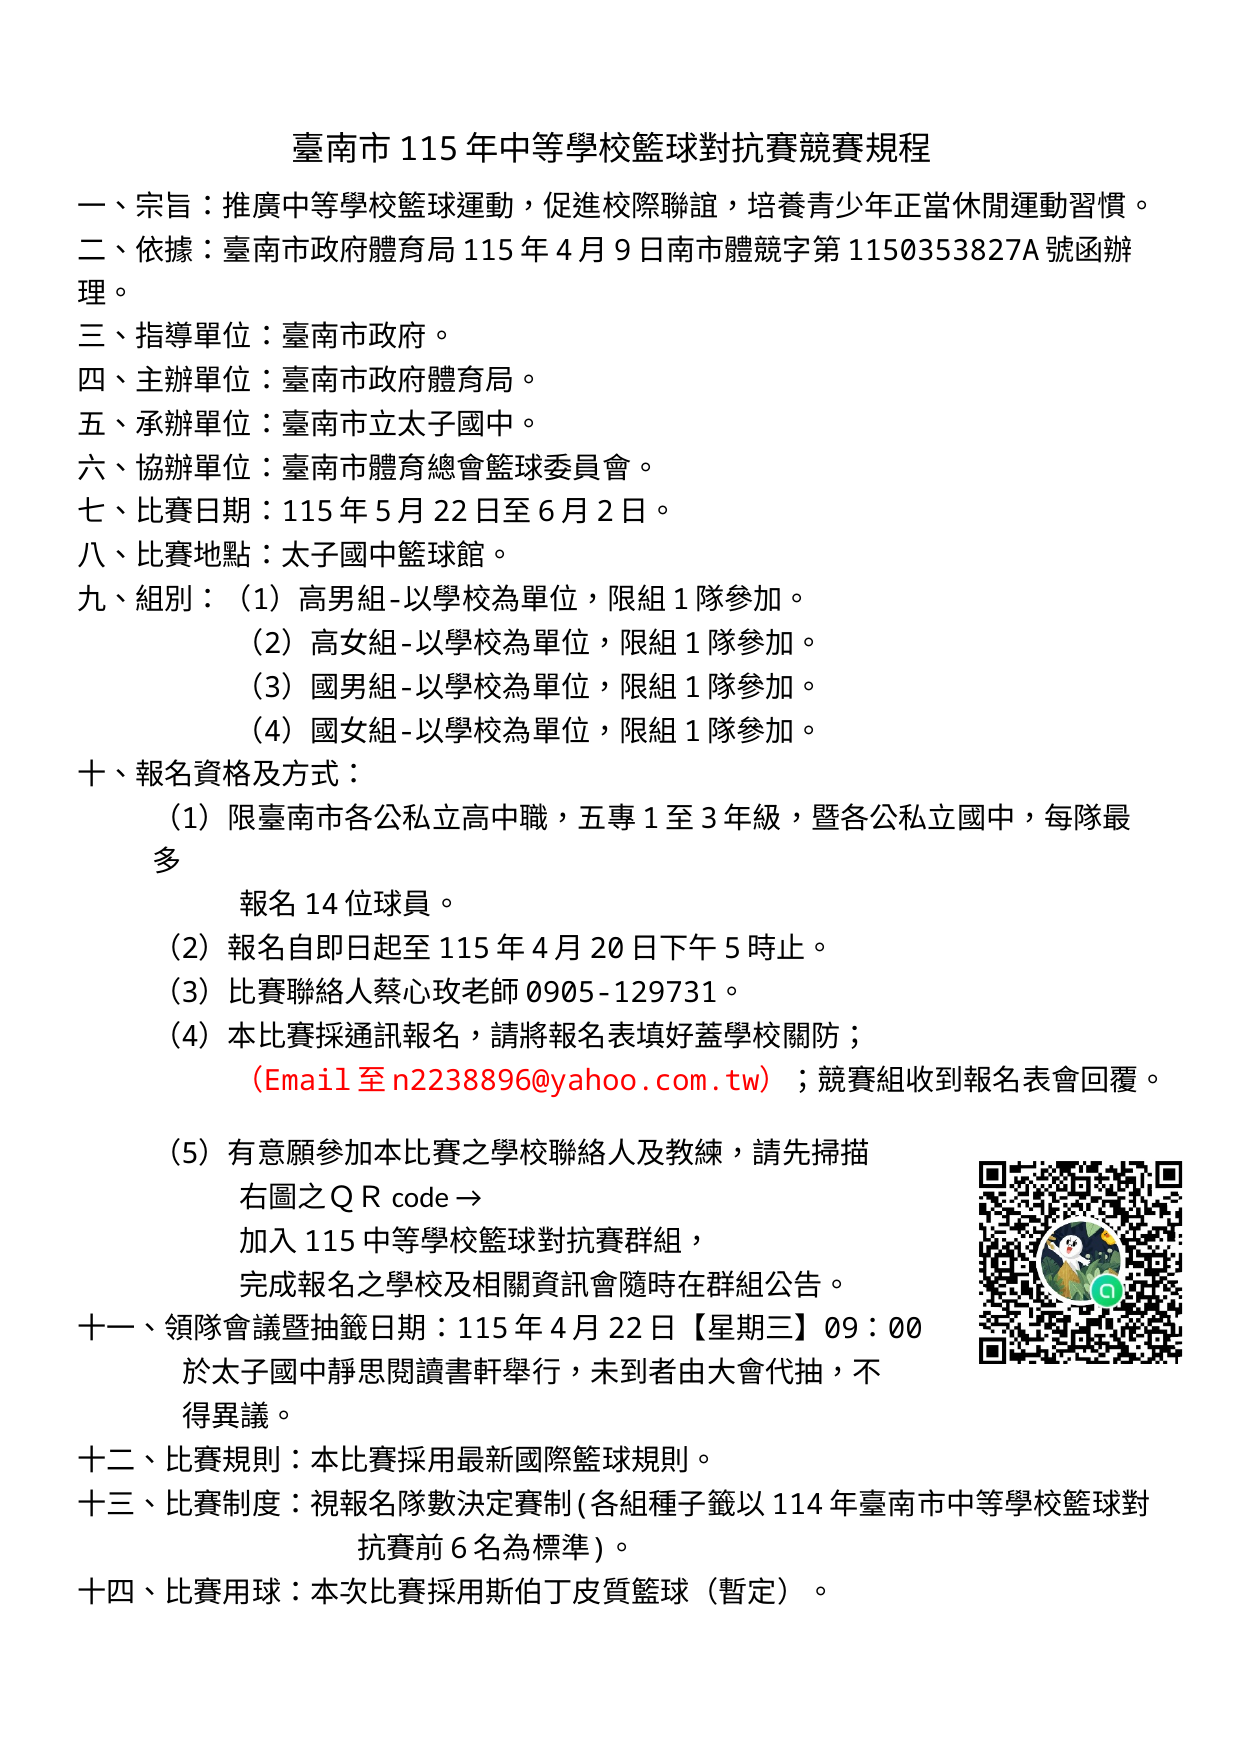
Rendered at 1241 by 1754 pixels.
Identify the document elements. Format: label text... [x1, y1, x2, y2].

text 右圖之ＱＲ code → [152, 1173, 1002, 1216]
text 一、宗旨：推廣中等學校籃球運動，促進校際聯誼，培養青少年正當休閒運動習慣。 [77, 183, 1158, 225]
text 三、指導單位：臺南市政府。 [77, 313, 1158, 355]
text 完成報名之學校及相關資訊會隨時在群組公告。 [152, 1261, 989, 1304]
text 於太子國中靜思閱讀書軒舉行，未到者由大會代抽，不 [77, 1349, 1158, 1391]
text 四、主辦單位：臺南市政府體育局。 [77, 357, 1158, 399]
text 六、協辦單位：臺南市體育總會籃球委員會。 [77, 444, 1158, 486]
text 臺南市115年中等學校籃球對抗賽競賽規程 [82, 121, 1158, 170]
text 十二、比賽規則：本比賽採用最新國際籃球規則。 [77, 1437, 1158, 1479]
text 十、報名資格及方式： [77, 751, 1158, 793]
text （3）國男組-以學校為單位，限組1隊參加。 [77, 663, 1158, 706]
text 報名14位球員。 [152, 881, 1158, 923]
text 八、比賽地點：太子國中籃球館。 [77, 532, 1158, 574]
text （5）有意願參加本比賽之學校聯絡人及教練，請先掃描 [152, 1130, 1158, 1172]
text （Email至n2238896@yahoo.com.tw）；競賽組收到報名表會回覆。 [77, 1056, 1158, 1128]
text （4）國女組-以學校為單位，限組1隊參加。 [77, 707, 1158, 749]
text 五、承辦單位：臺南市立太子國中。 [77, 400, 1158, 443]
text 十四、比賽用球：本次比賽採用斯伯丁皮質籃球（暫定）。 [77, 1568, 1158, 1610]
text 抗賽前6名為標準)。 [77, 1524, 1158, 1567]
text 十一、領隊會議暨抽籤日期：115年4月22日【星期三】09：00 [77, 1305, 994, 1347]
text 得異議。 [77, 1393, 1158, 1435]
text 加入115中等學校籃球對抗賽群組， [152, 1217, 985, 1260]
text 七、比賽日期：115年5月22日至6月2日。 [77, 488, 1158, 530]
text 二、依據：臺南市政府體育局115年4月9日南市體競字第1150353827A號函辦理。 [77, 227, 1158, 311]
text （2）高女組-以學校為單位，限組1隊參加。 [77, 619, 1158, 662]
text （1）限臺南市各公私立高中職，五專1至3年級，暨各公私立國中，每隊最多 [152, 795, 1158, 879]
text （2）報名自即日起至115年4月20日下午5時止。 [152, 925, 1158, 967]
text 九、組別：（1）高男組-以學校為單位，限組1隊參加。 [77, 576, 1158, 618]
text （3）比賽聯絡人蔡心玫老師0905-129731。 [152, 968, 1158, 1011]
text 十三、比賽制度：視報名隊數決定賽制(各組種子籤以114年臺南市中等學校籃球對 [77, 1480, 1158, 1523]
text （4）本比賽採通訊報名，請將報名表填好蓋學校關防； [152, 1012, 1158, 1055]
